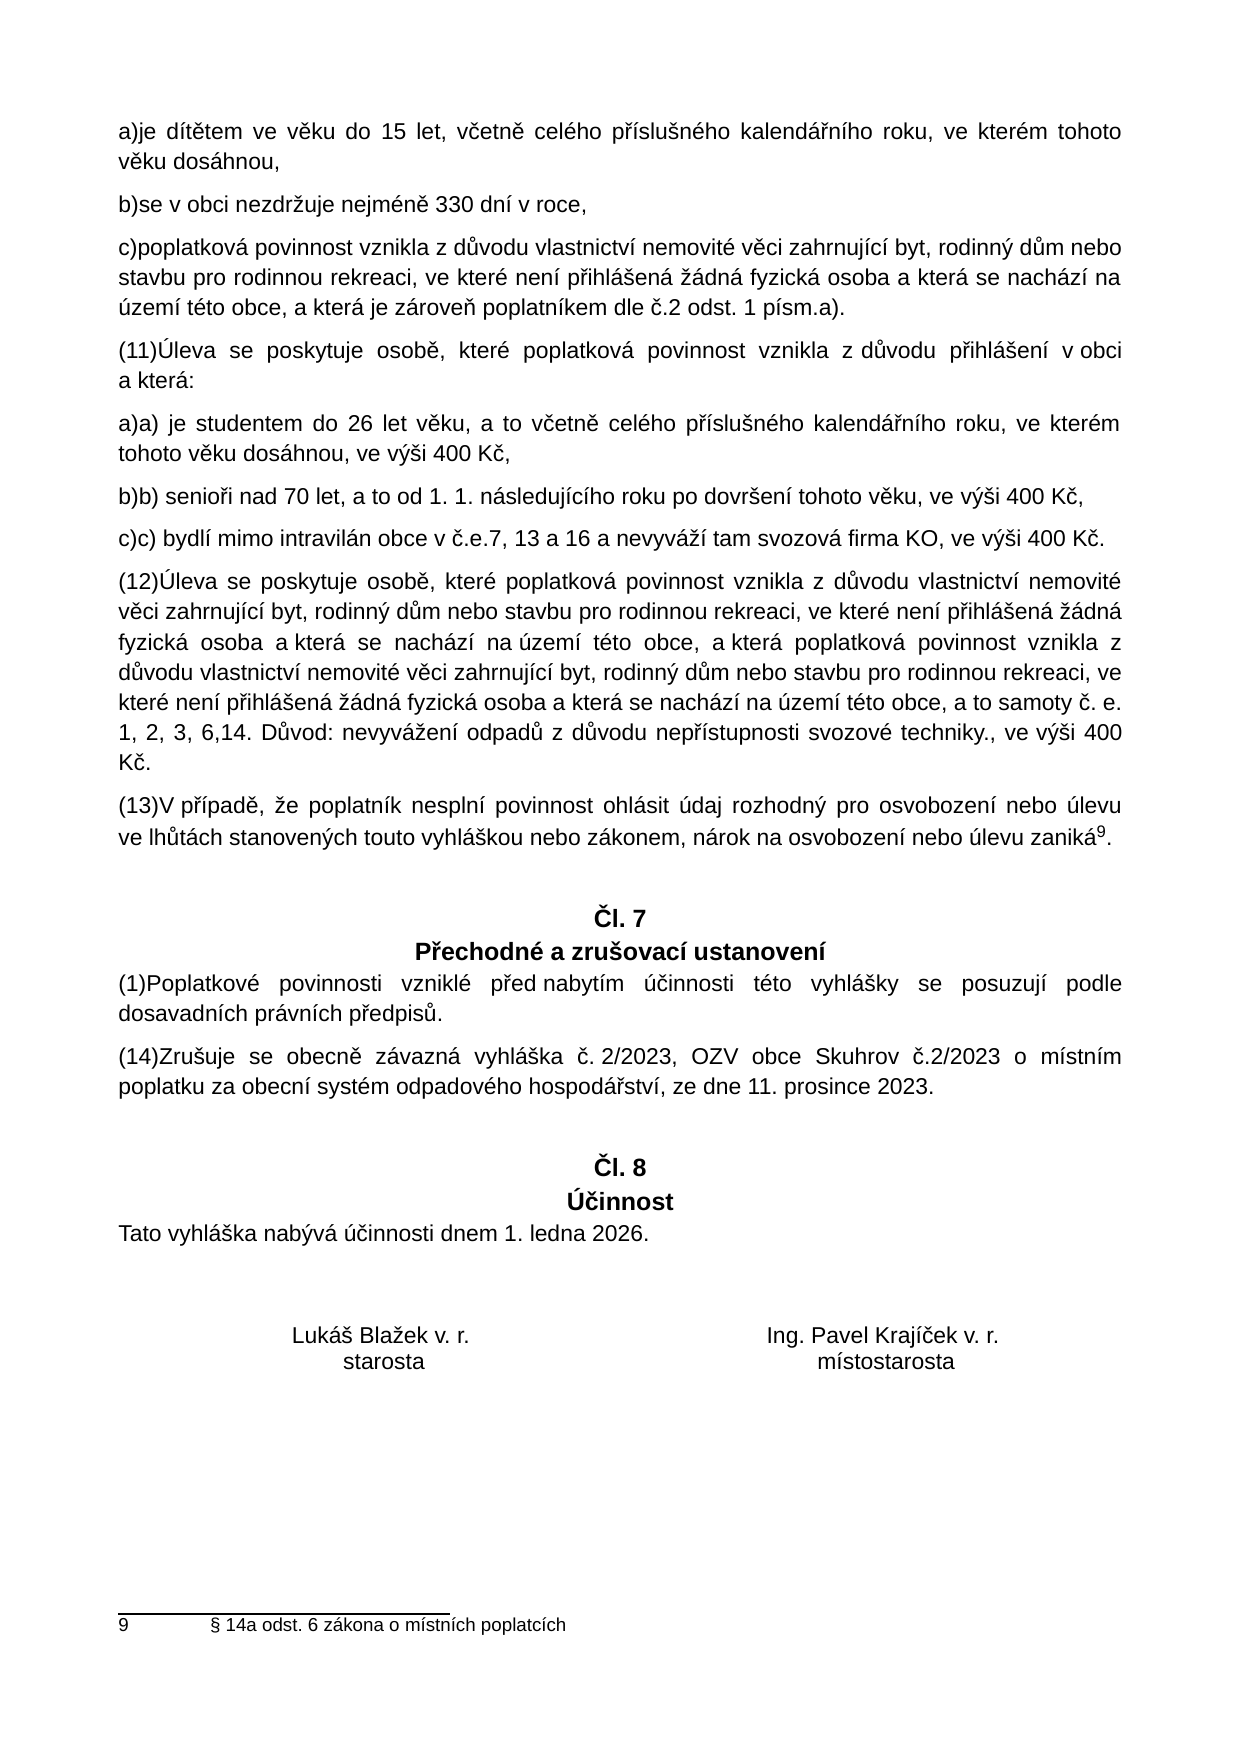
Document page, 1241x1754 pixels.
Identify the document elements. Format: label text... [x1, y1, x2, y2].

list § 14a odst. 6 zákona o místních poplatcích [118, 1614, 1122, 1636]
list se v obci nezdržuje nejméně 330 dní v roce, [118, 191, 1122, 217]
list Úleva se poskytuje osobě, které poplatková povinnost vznikla z důvodu vlastnictví nemovité věci zahrnující byt, rodinný dům nebo stavbu pro rodinnou rekreaci, ve které není přihlášená žádná fyzická osoba a která se nachází na území této obce, a která poplatková povinnost vznikla z důvodu vlastnictví nemovité věci zahrnující byt, rodinný dům nebo stavbu pro rodinnou rekreaci, ve které není přihlášená žádná fyzická osoba a která se nachází na území této obce, a to samoty č. e. 1, 2, 3, 6,14. Důvod: nevyvážení odpadů z důvodu nepřístupnosti svozové techniky., ve výši 400 Kč. [118, 568, 1122, 776]
list poplatková povinnost vznikla z důvodu vlastnictví nemovité věci zahrnující byt, rodinný dům nebo stavbu pro rodinnou rekreaci, ve které není přihlášená žádná fyzická osoba a která se nachází na území této obce, a která je zároveň poplatníkem dle č.2 odst. 1 písm.a). [118, 234, 1122, 321]
table_header Ing. Pavel Krajíček v. r. místostarosta [632, 1262, 1134, 1380]
list je dítětem ve věku do 15 let, včetně celého příslušného kalendářního roku, ve kterém tohoto věku dosáhnou, [118, 118, 1122, 175]
list V případě, že poplatník nesplní povinnost ohlásit údaj rozhodný pro osvobození nebo úlevu ve lhůtách stanovených touto vyhláškou nebo zákonem, nárok na osvobození nebo úlevu zaniká. [118, 792, 1122, 850]
list Zrušuje se obecně závazná vyhláška č. 2/2023, OZV obce Skuhrov č.2/2023 o místním poplatku za obecní systém odpadového hospodářství, ze dne 11. prosince 2023. [118, 1043, 1122, 1099]
list b) senioři nad 70 let, a to od 1. 1. následujícího roku po dovršení tohoto věku, ve výši 400 Kč, [118, 483, 1122, 509]
list a) je studentem do 26 let věku, a to včetně celého příslušného kalendářního roku, ve kterém tohoto věku dosáhnou, ve výši 400 Kč, [118, 410, 1122, 466]
list Poplatkové povinnosti vzniklé před nabytím účinnosti této vyhlášky se posuzují podle dosavadních právních předpisů. [118, 970, 1122, 1027]
table_header Lukáš Blažek v. r. starosta [130, 1262, 632, 1380]
text Tato vyhláška nabývá účinnosti dnem 1. ledna 2026. [118, 1219, 1122, 1246]
subtitle Čl. 8 Účinnost [118, 1153, 1122, 1215]
list Úleva se poskytuje osobě, které poplatková povinnost vznikla z důvodu přihlášení v obci a která: [118, 337, 1122, 393]
list c) bydlí mimo intravilán obce v č.e.7, 13 a 16 a nevyváží tam svozová firma KO, ve výši 400 Kč. [118, 525, 1122, 552]
subtitle Čl. 7 Přechodné a zrušovací ustanovení [118, 904, 1122, 966]
